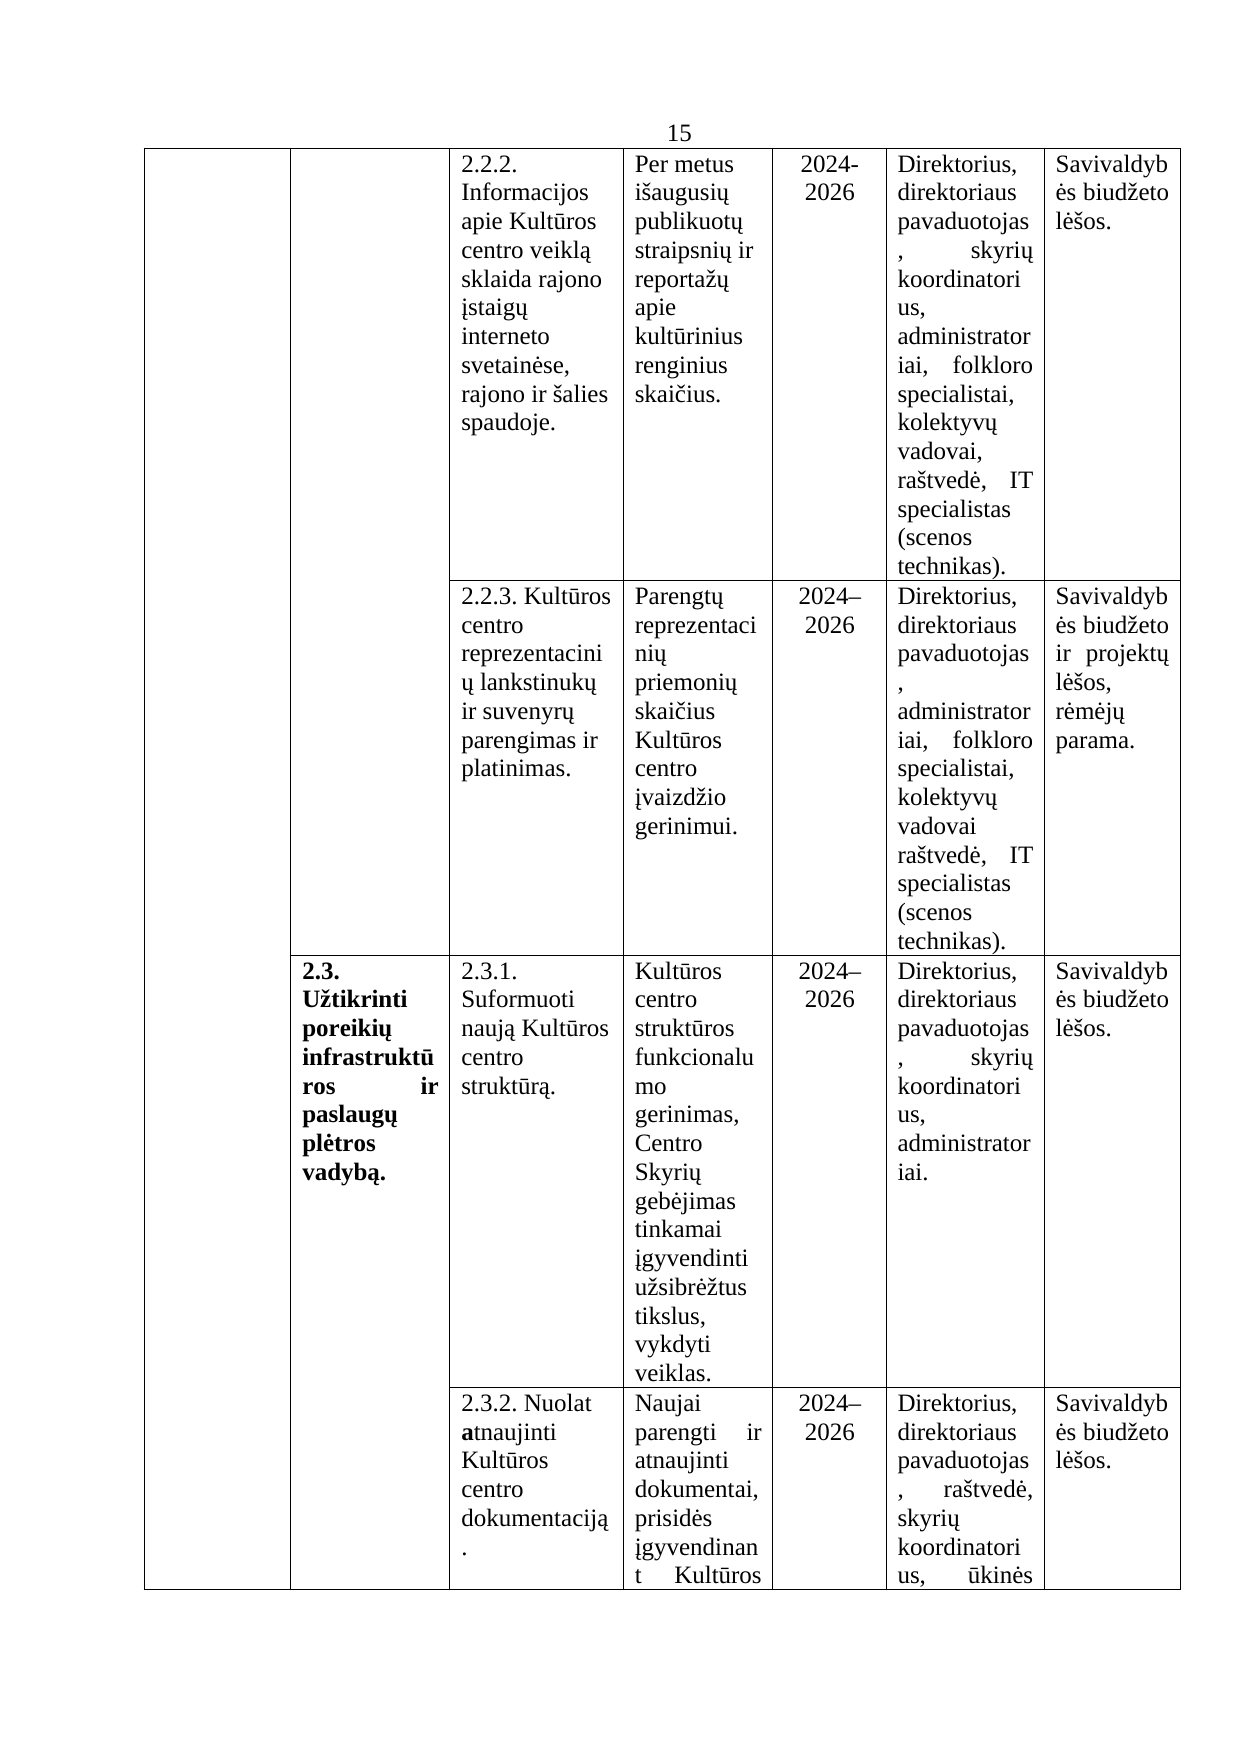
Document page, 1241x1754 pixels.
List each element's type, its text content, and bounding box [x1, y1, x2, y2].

table_cell 2.3.2. Nuolat atnaujinti Kultūros centro dokumentaciją. [450, 1388, 623, 1589]
table_cell 2024–2026 [773, 581, 886, 955]
table_cell Savivaldybės biudžeto lėšos. [1045, 149, 1180, 580]
table_cell 2.2.3. Kultūros centro reprezentacinių lankstinukų ir suvenyrų parengimas ir platinimas. [450, 581, 623, 955]
table_cell Parengtų reprezentacinių priemonių skaičius Kultūros centro įvaizdžio gerinimui. [624, 581, 772, 955]
table_cell Savivaldybės biudžeto ir projektų lėšos, rėmėjų parama. [1045, 581, 1180, 955]
table_cell [291, 149, 449, 955]
table_cell [145, 149, 290, 1589]
table_cell 2024-2026 [773, 149, 886, 580]
table_cell Savivaldybės biudžeto lėšos. [1045, 1388, 1180, 1589]
table_cell Direktorius, direktoriaus pavaduotojas, raštvedė, skyrių koordinatorius, ūkinės [887, 1388, 1044, 1589]
table_cell Savivaldybės biudžeto lėšos. [1045, 956, 1180, 1387]
table_cell Naujai parengti ir atnaujinti dokumentai, prisidės įgyvendinant Kultūros [624, 1388, 772, 1589]
table_cell Per metus išaugusių publikuotų straipsnių ir reportažų apie kultūrinius renginius skaičius. [624, 149, 772, 580]
table_cell Direktorius, direktoriaus pavaduotojas, skyrių koordinatorius, administratoriai, folkloro specialistai, kolektyvų vadovai, raštvedė, IT specialistas (scenos technikas). [887, 149, 1044, 580]
table_cell Direktorius, direktoriaus pavaduotojas, skyrių koordinatorius, administratoriai. [887, 956, 1044, 1387]
table_cell Direktorius, direktoriaus pavaduotojas, administratoriai, folkloro specialistai, kolektyvų vadovai raštvedė, IT specialistas (scenos technikas). [887, 581, 1044, 955]
table_cell 2.3.1. Suformuoti naują Kultūros centro struktūrą. [450, 956, 623, 1387]
table_cell 2.2.2. Informacijos apie Kultūros centro veiklą sklaida rajono įstaigų interneto svetainėse, rajono ir šalies spaudoje. [450, 149, 623, 580]
table_cell 2024–2026 [773, 1388, 886, 1589]
table_cell 2.3. Užtikrinti poreikių infrastruktūros ir paslaugų plėtros vadybą. [291, 956, 449, 1589]
table_cell 2024–2026 [773, 956, 886, 1387]
table_cell Kultūros centro struktūros funkcionalumo gerinimas, Centro Skyrių gebėjimas tinkamai įgyvendinti užsibrėžtus tikslus, vykdyti veiklas. [624, 956, 772, 1387]
